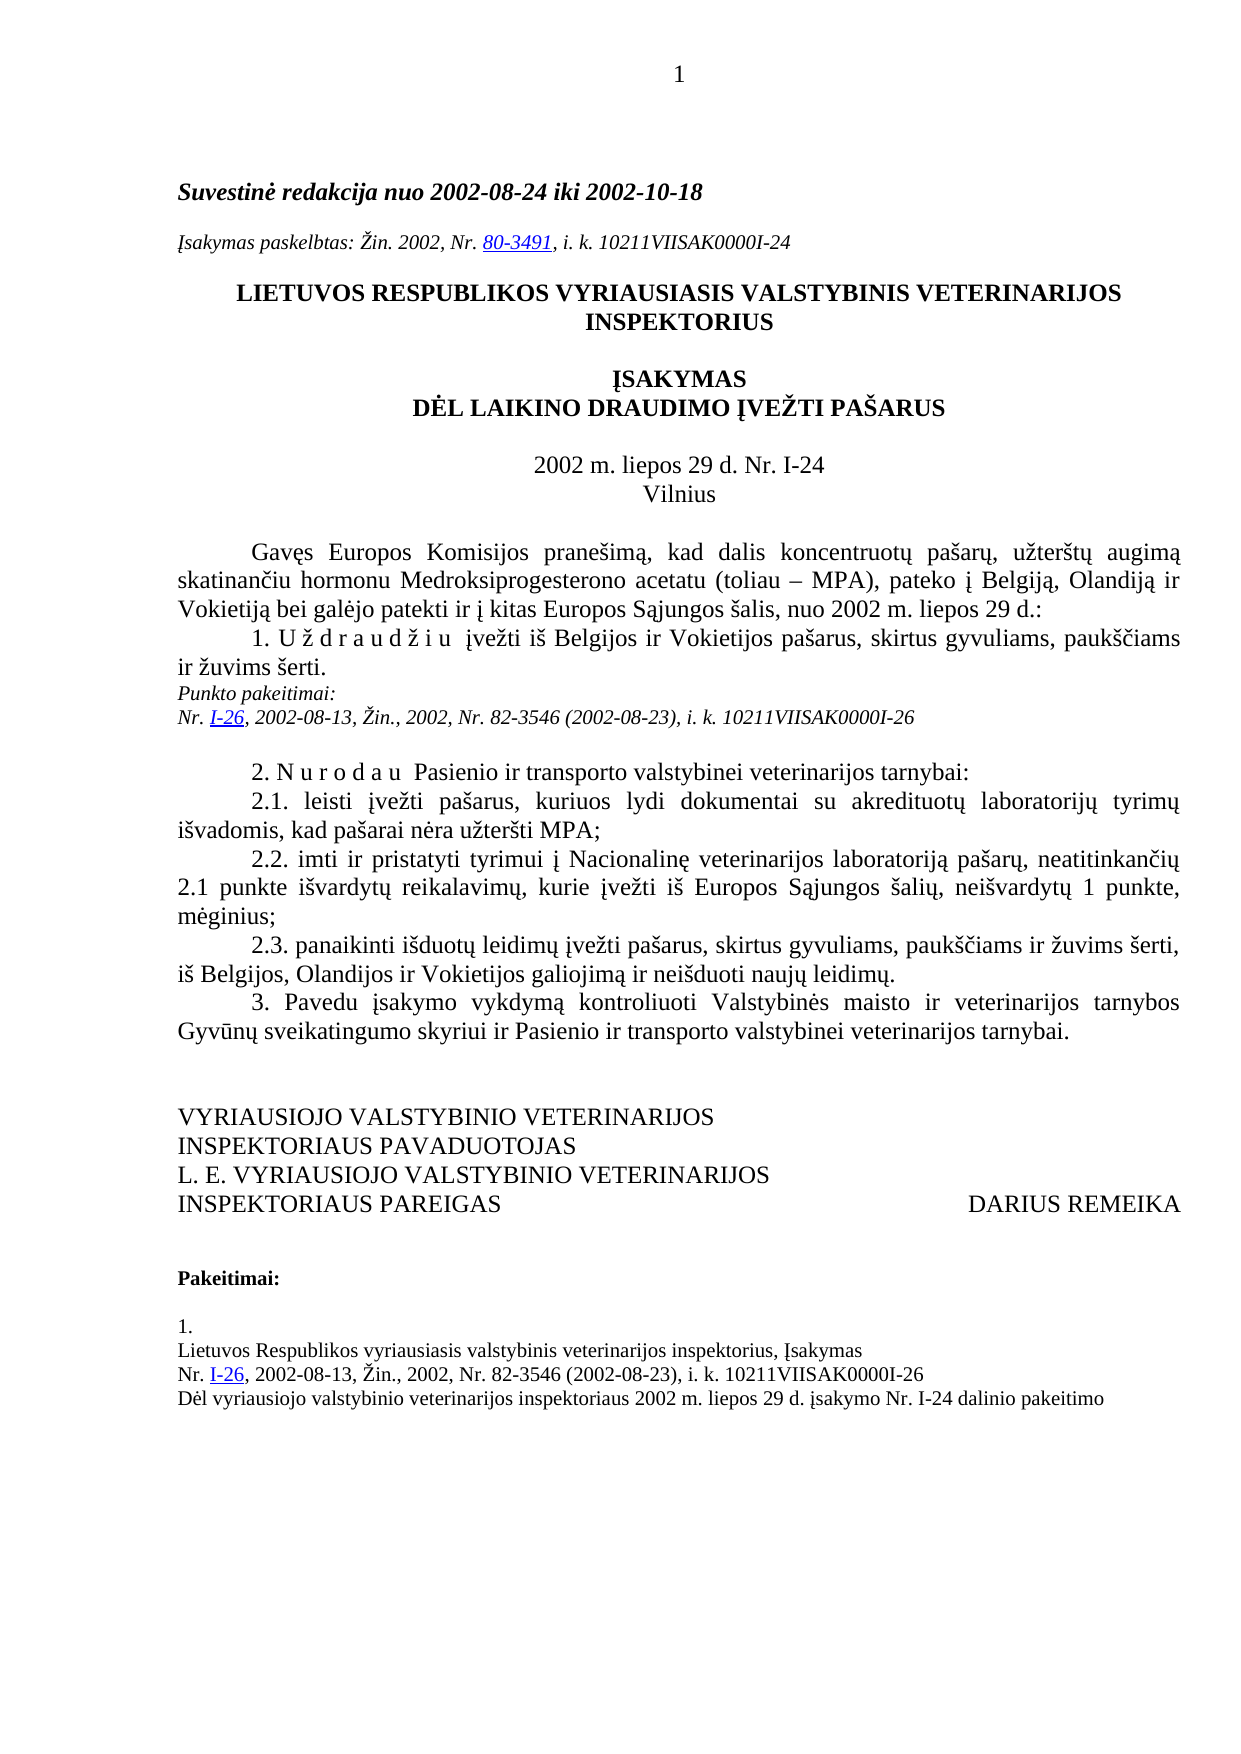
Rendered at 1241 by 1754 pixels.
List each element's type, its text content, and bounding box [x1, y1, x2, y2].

text Nr. I-26, 2002-08-13, Žin., 2002, Nr. 82-3546 (2002-08-23), i. k. 10211VIISAK0000I-26 [177, 1362, 1181, 1386]
text Suvestinė redakcija nuo 2002-08-24 iki 2002-10-18 [177, 177, 1181, 206]
text l. E. vyriausiojo valstybinio veterinarijos [177, 1160, 1181, 1189]
text DĖL LAIKINO DRAUDIMO ĮVEŽTI PAŠARUS [177, 393, 1181, 422]
text Vyriausiojo valstybinio veterinarijos [177, 1102, 1181, 1131]
text 2002 m. liepos 29 d. Nr. I-24 [177, 451, 1181, 479]
text Lietuvos Respublikos vyriausiasis valstybinis veterinarijos inspektorius, Įsakymas [177, 1338, 1181, 1362]
text ĮSAKYMAS [177, 364, 1181, 393]
text Vilnius [177, 479, 1181, 508]
text Įsakymas paskelbtas: Žin. 2002, Nr. 80-3491, i. k. 10211VIISAK0000I-24 [177, 230, 1181, 254]
text Punkto pakeitimai: [177, 681, 1181, 705]
text 1. Uždraudžiu įvežti iš Belgijos ir Vokietijos pašarus, skirtus gyvuliams, paukščiams ir žuvims šerti. [177, 623, 1181, 681]
text 2.2. imti ir pristatyti tyrimui į Nacionalinę veterinarijos laboratoriją pašarų, neatitinkančių 2.1 punkte išvardytų reikalavimų, kurie įvežti iš Europos Sąjungos šalių, neišvardytų 1 punkte, mėginius; [177, 844, 1181, 930]
text 2.1. leisti įvežti pašarus, kuriuos lydi dokumentai su akredituotų laboratorijų tyrimų išvadomis, kad pašarai nėra užteršti MPA; [177, 786, 1181, 844]
text inspektoriaus pavaduotojas [177, 1131, 1181, 1160]
text 3. Pavedu įsakymo vykdymą kontroliuoti Valstybinės maisto ir veterinarijos tarnybos Gyvūnų sveikatingumo skyriui ir Pasienio ir transporto valstybinei veterinarijos tarnybai. [177, 987, 1181, 1045]
text 2.3. panaikinti išduotų leidimų įvežti pašarus, skirtus gyvuliams, paukščiams ir žuvims šerti, iš Belgijos, Olandijos ir Vokietijos galiojimą ir neišduoti naujų leidimų. [177, 930, 1181, 987]
text Pakeitimai: [177, 1266, 1181, 1290]
text Nr. I-26, 2002-08-13, Žin., 2002, Nr. 82-3546 (2002-08-23), i. k. 10211VIISAK0000I-26 [177, 705, 1181, 729]
text inspektoriaus pareigas Darius Remeika [177, 1189, 1181, 1217]
text 1. [177, 1314, 1181, 1338]
text 2. Nurodau Pasienio ir transporto valstybinei veterinarijos tarnybai: [177, 757, 1181, 786]
text LIETUVOS RESPUBLIKOS VYRIAUSIASIS VALSTYBINIS VETERINARIJOS INSPEKTORIUS [177, 278, 1181, 336]
text Dėl vyriausiojo valstybinio veterinarijos inspektoriaus 2002 m. liepos 29 d. įsakymo Nr. I-24 dalinio pakeitimo [177, 1386, 1181, 1410]
text Gavęs Europos Komisijos pranešimą, kad dalis koncentruotų pašarų, užterštų augimą skatinančiu hormonu Medroksiprogesterono acetatu (toliau – MPA), pateko į Belgiją, Olandiją ir Vokietiją bei galėjo patekti ir į kitas Europos Sąjungos šalis, nuo 2002 m. liepos 29 d.: [177, 537, 1181, 623]
